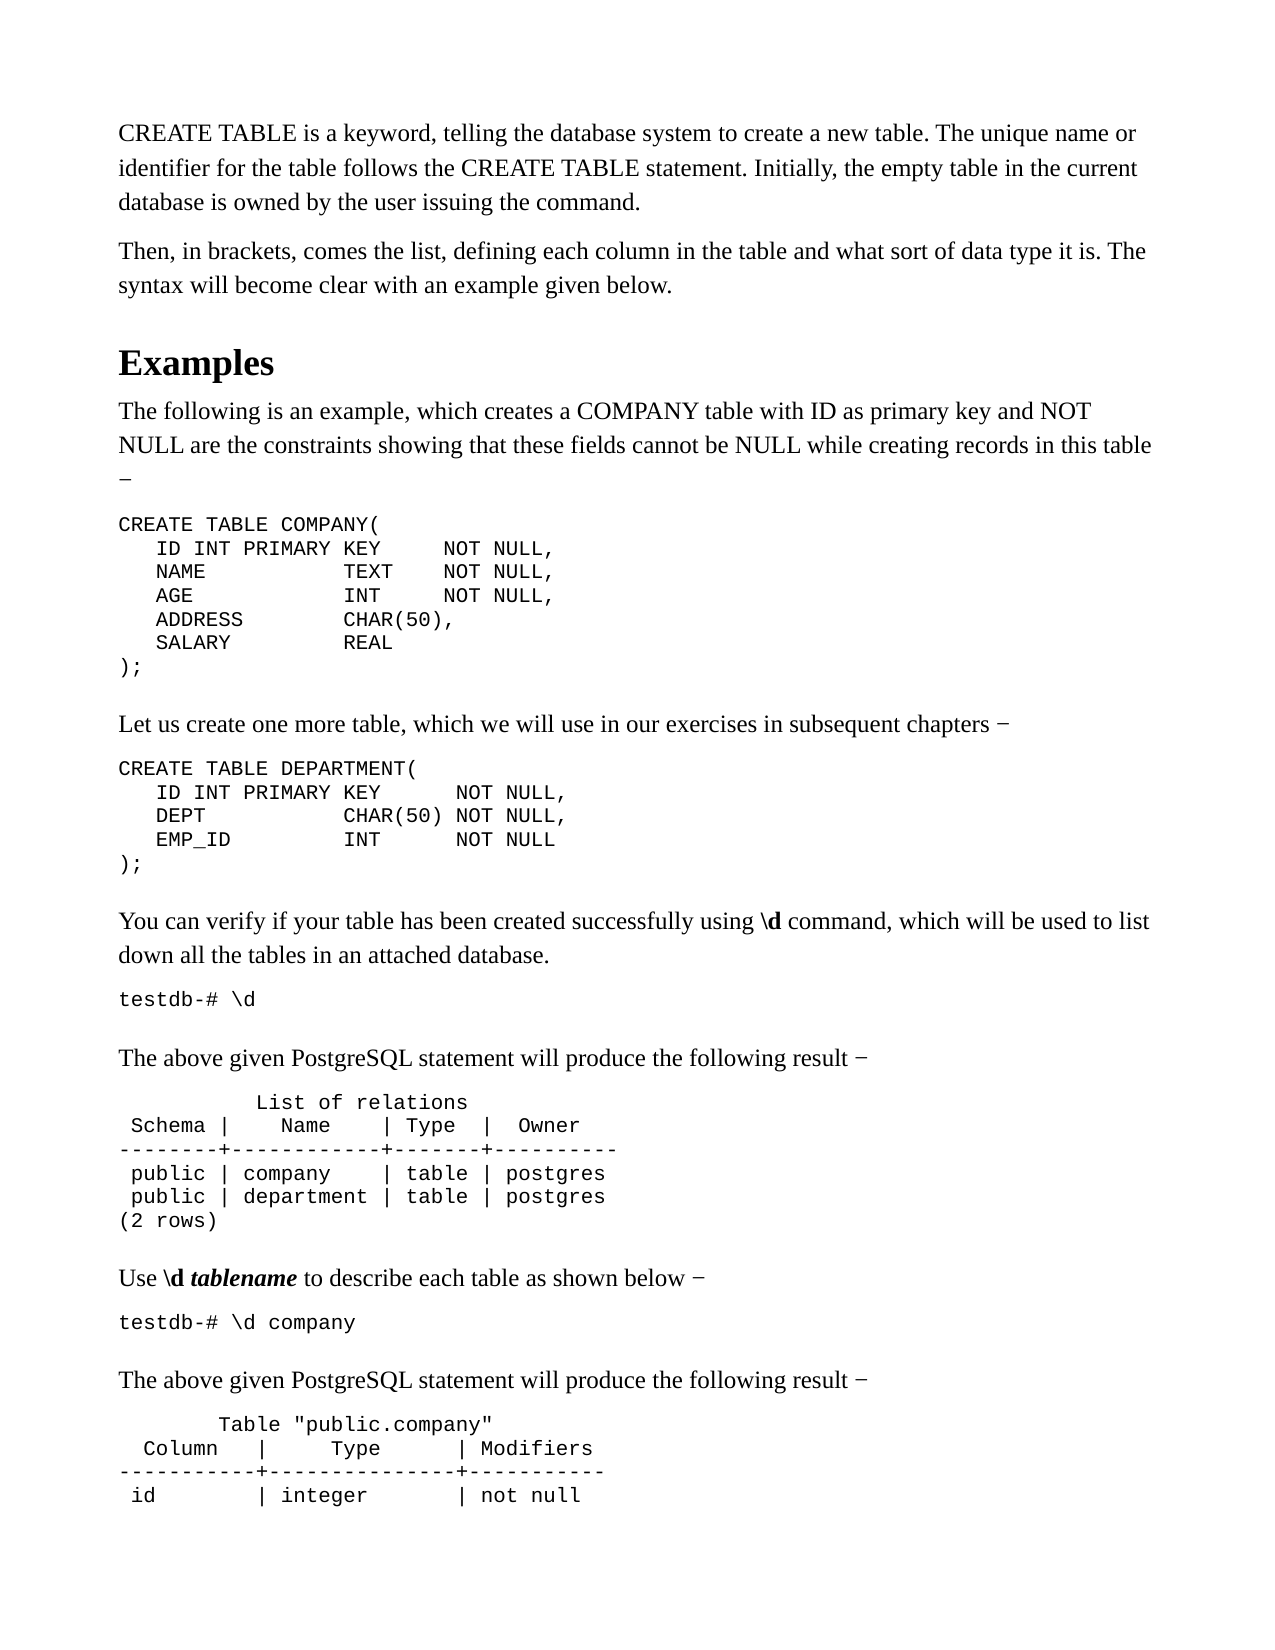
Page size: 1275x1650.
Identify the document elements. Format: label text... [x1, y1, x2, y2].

text NAME TEXT NOT NULL, [118, 561, 1157, 585]
text --------+------------+-------+---------- [118, 1139, 1157, 1163]
text AGE INT NOT NULL, [118, 585, 1157, 609]
text CREATE TABLE COMPANY( [118, 514, 1157, 538]
text Schema | Name | Type | Owner [118, 1115, 1157, 1139]
text ID INT PRIMARY KEY NOT NULL, [118, 782, 1157, 806]
text Let us create one more table, which we will use in our exercises in subsequent chapters − [118, 709, 1157, 738]
text ID INT PRIMARY KEY NOT NULL, [118, 538, 1157, 561]
subtitle Examples [118, 341, 1157, 384]
text Column | Type | Modifiers [118, 1438, 1157, 1462]
text EMP_ID INT NOT NULL [118, 829, 1157, 853]
text You can verify if your table has been created successfully using \d command, which will be used to list down all the tables in an attached database. [118, 906, 1157, 969]
text testdb-# \d [118, 989, 1157, 1013]
text The above given PostgreSQL statement will produce the following result − [118, 1043, 1157, 1071]
text DEPT CHAR(50) NOT NULL, [118, 806, 1157, 829]
text id | integer | not null [118, 1485, 1157, 1509]
text CREATE TABLE is a keyword, telling the database system to create a new table. The unique name or identifier for the table follows the CREATE TABLE statement. Initially, the empty table in the current database is owned by the user issuing the command. [118, 118, 1157, 216]
text CREATE TABLE DEPARTMENT( [118, 758, 1157, 782]
text The following is an example, which creates a COMPANY table with ID as primary key and NOT NULL are the constraints showing that these fields cannot be NULL while creating records in this table − [118, 396, 1157, 494]
text -----------+---------------+----------- [118, 1462, 1157, 1485]
text List of relations [118, 1092, 1157, 1115]
text ); [118, 853, 1157, 876]
text public | department | table | postgres [118, 1186, 1157, 1210]
text The above given PostgreSQL statement will produce the following result − [118, 1365, 1157, 1394]
text public | company | table | postgres [118, 1163, 1157, 1186]
text Then, in brackets, comes the list, defining each column in the table and what sort of data type it is. The syntax will become clear with an example given below. [118, 236, 1157, 299]
text SALARY REAL [118, 632, 1157, 656]
text Use \d tablename to describe each table as shown below − [118, 1263, 1157, 1292]
text ); [118, 656, 1157, 680]
text testdb-# \d company [118, 1312, 1157, 1336]
text (2 rows) [118, 1210, 1157, 1233]
text Table "public.company" [118, 1414, 1157, 1438]
text ADDRESS CHAR(50), [118, 609, 1157, 632]
